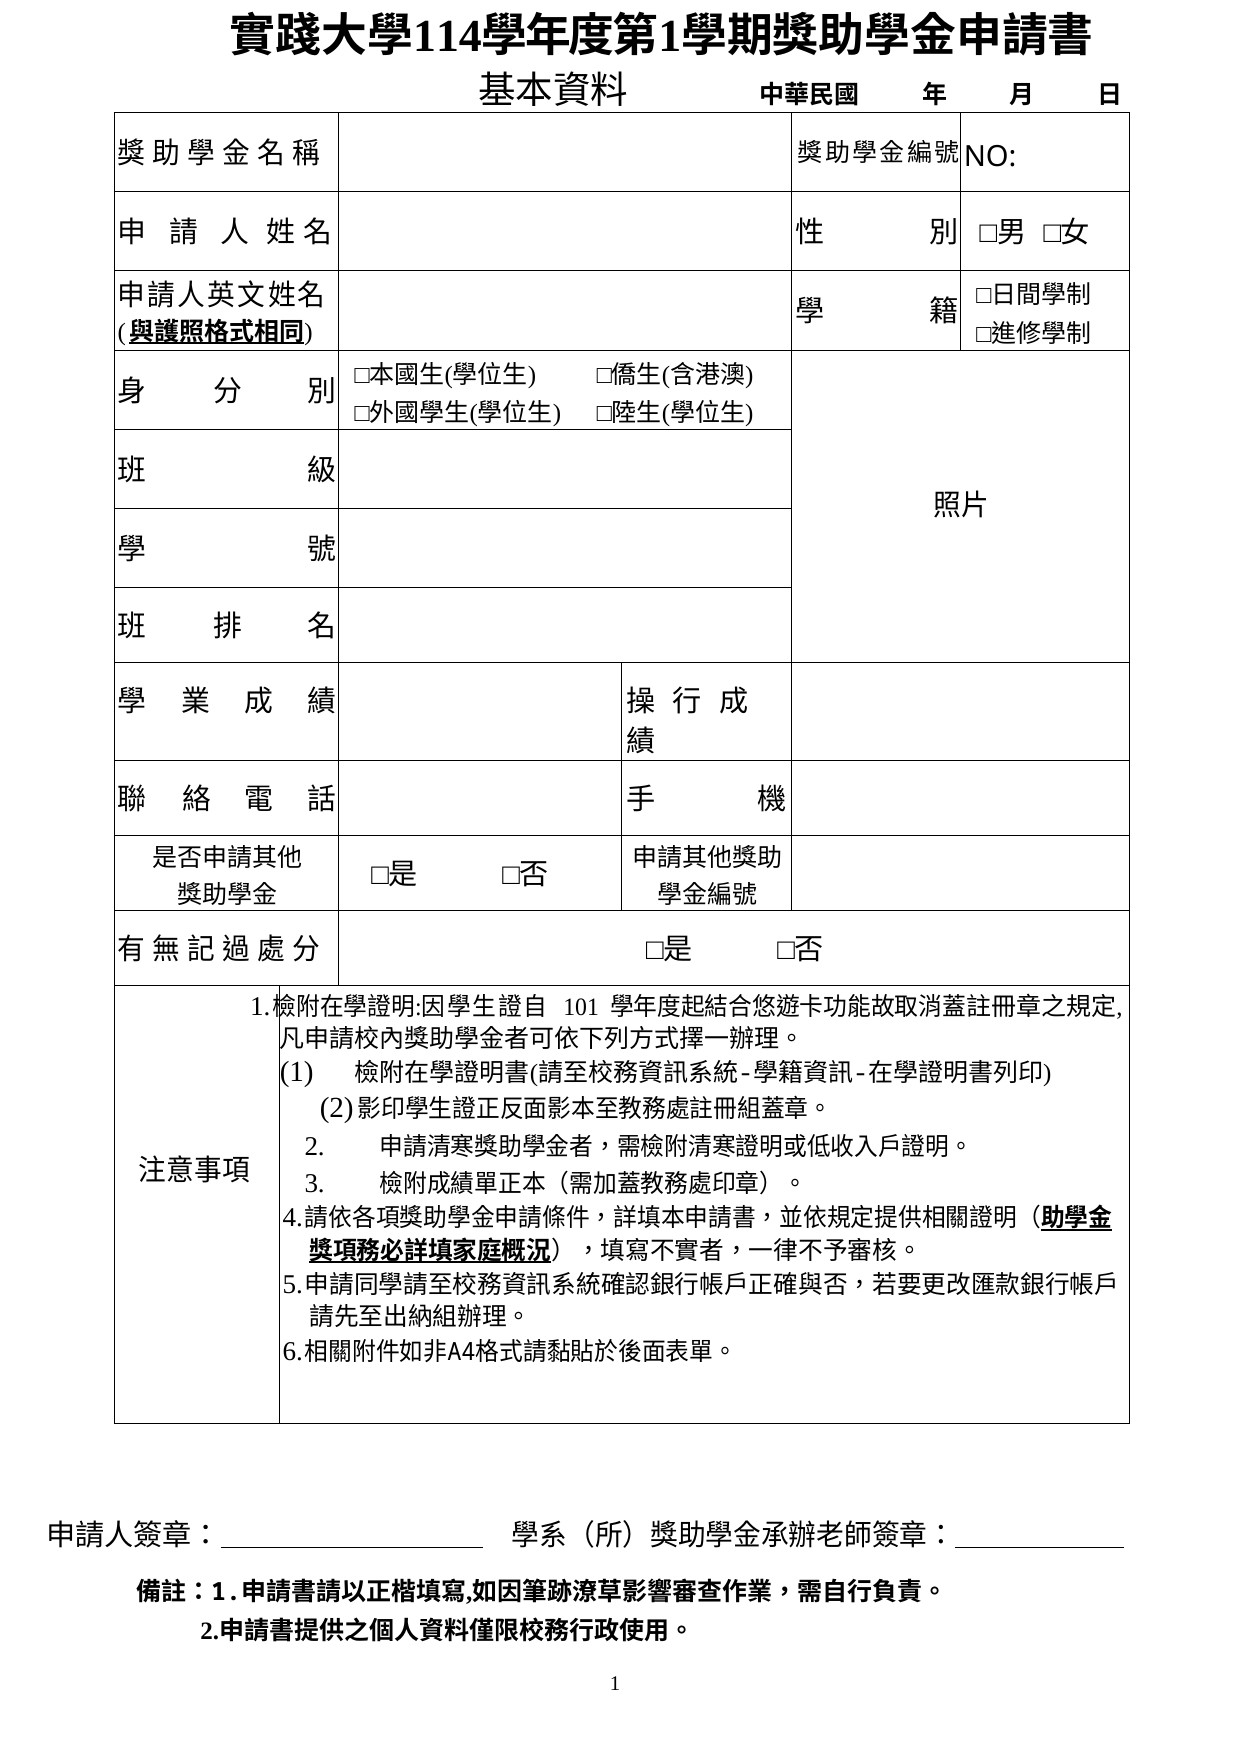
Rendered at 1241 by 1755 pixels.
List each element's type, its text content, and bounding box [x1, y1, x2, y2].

table_cell 話 [280, 761, 338, 835]
table_cell 名 [294, 192, 338, 270]
table_cell [156, 509, 211, 587]
table_cell □男 □女 [961, 192, 1129, 270]
table_cell 成 [243, 663, 279, 760]
table_cell 絡 [156, 761, 211, 835]
table_cell 名 [280, 588, 338, 662]
table_cell 照片 [792, 351, 1129, 662]
table_cell □日間學制 □進修學制 [961, 271, 1129, 350]
table_cell 電 [243, 761, 279, 835]
table_cell [243, 430, 279, 508]
table_cell [792, 663, 1129, 760]
table_cell [339, 761, 621, 835]
table_cell 檢附在學證明:因學生證自 101 學年度起結合悠遊卡功能故取消蓋註冊章之規定,凡申請校內獎助學金者可依下列方式擇一辦理。 檢附在學證明書(請至校務資訊系統-學籍資訊-在學證明書列印) 影印學生證正反面影本至教務處註冊組蓋章。 申請清寒獎助學金者，需檢附清寒證明或低收入戶證明。 檢附成績單正本（需加蓋教務處印章）。 請依各項獎助學金申請條件，詳填本申請書，並依規定提供相關證明（助學金獎項務必詳填家庭概況），填寫不實者，一律不予審核。 申請同學請至校務資訊系統確認銀行帳戶正確與否，若要更改匯款銀行帳戶請先至出納組辦理。 相關附件如非A4格式請黏貼於後面表單。 [280, 986, 1129, 1423]
table_cell 級 [280, 430, 338, 508]
table_cell □本國生(學位生) □外國學生(學位生) [339, 351, 583, 429]
table_cell [211, 663, 243, 760]
table_cell 分 [211, 351, 243, 429]
table_header 獎助學金編號 [792, 113, 960, 191]
table_cell [243, 509, 279, 587]
table_cell 班 [115, 430, 156, 508]
text 2.申請書提供之個人資料僅限校務行政使用。 [181, 1611, 1195, 1647]
table_cell 姓 [249, 192, 294, 270]
table_cell □僑生(含港澳) □陸生(學位生) [584, 351, 791, 429]
table_cell 操 行 成 績 [622, 663, 791, 760]
table_cell 注意事項 [115, 986, 279, 1423]
subtitle 備註：1.申請書請以正楷填寫,如因筆跡潦草影響審查作業，需自行負責。 [46, 1572, 1195, 1608]
table_cell [339, 663, 621, 760]
text 基本資料 中華民國 年 月 日 [114, 64, 1195, 1471]
table_cell 學 [115, 663, 156, 760]
table_cell 申請人英文姓名 (與護照格式相同) [115, 271, 338, 350]
table_cell 手 機 [622, 761, 791, 835]
table_cell 身 [115, 351, 156, 429]
table_cell 別 [280, 351, 338, 429]
table_cell 班 [115, 588, 156, 662]
table_cell [339, 192, 791, 270]
text 申請人簽章： 學系（所）獎助學金承辦老師簽章： [46, 1511, 1195, 1553]
table_cell [156, 588, 211, 662]
table_cell 有無記過處分 [115, 911, 338, 985]
table_cell 性 別 [792, 192, 960, 270]
table_cell 績 [280, 663, 338, 760]
table_cell [211, 509, 243, 587]
table_cell [156, 430, 211, 508]
table_cell 號 [280, 509, 338, 587]
table_cell 聯 [115, 761, 156, 835]
table_cell [339, 430, 791, 508]
table_cell [211, 761, 243, 835]
table_cell [156, 351, 211, 429]
table_cell 人 [204, 192, 249, 270]
table_header [339, 113, 791, 191]
table_cell [339, 509, 791, 587]
table_header NO: [961, 113, 1129, 191]
table_cell 排 [211, 588, 243, 662]
table_cell 申請其他獎助 學金編號 [622, 836, 791, 910]
table_cell [211, 430, 243, 508]
table_cell □是 □否 [339, 911, 1129, 985]
table_cell 是否申請其他 獎助學金 [115, 836, 338, 910]
table_cell [792, 761, 1129, 835]
table_header 獎助學金名稱 [115, 113, 338, 191]
table_cell 申 [115, 192, 159, 270]
table_cell [792, 836, 1129, 910]
table_cell 請 [159, 192, 204, 270]
table_cell 業 [156, 663, 211, 760]
table_cell [243, 588, 279, 662]
table_cell [243, 351, 279, 429]
subtitle 實踐大學114學年度第1學期獎助學金申請書 [46, 3, 1195, 64]
table_cell 學 籍 [792, 271, 960, 350]
table_cell □是 □否 [339, 836, 621, 910]
table_cell [339, 271, 791, 350]
table_cell [339, 588, 791, 662]
table_cell 學 [115, 509, 156, 587]
